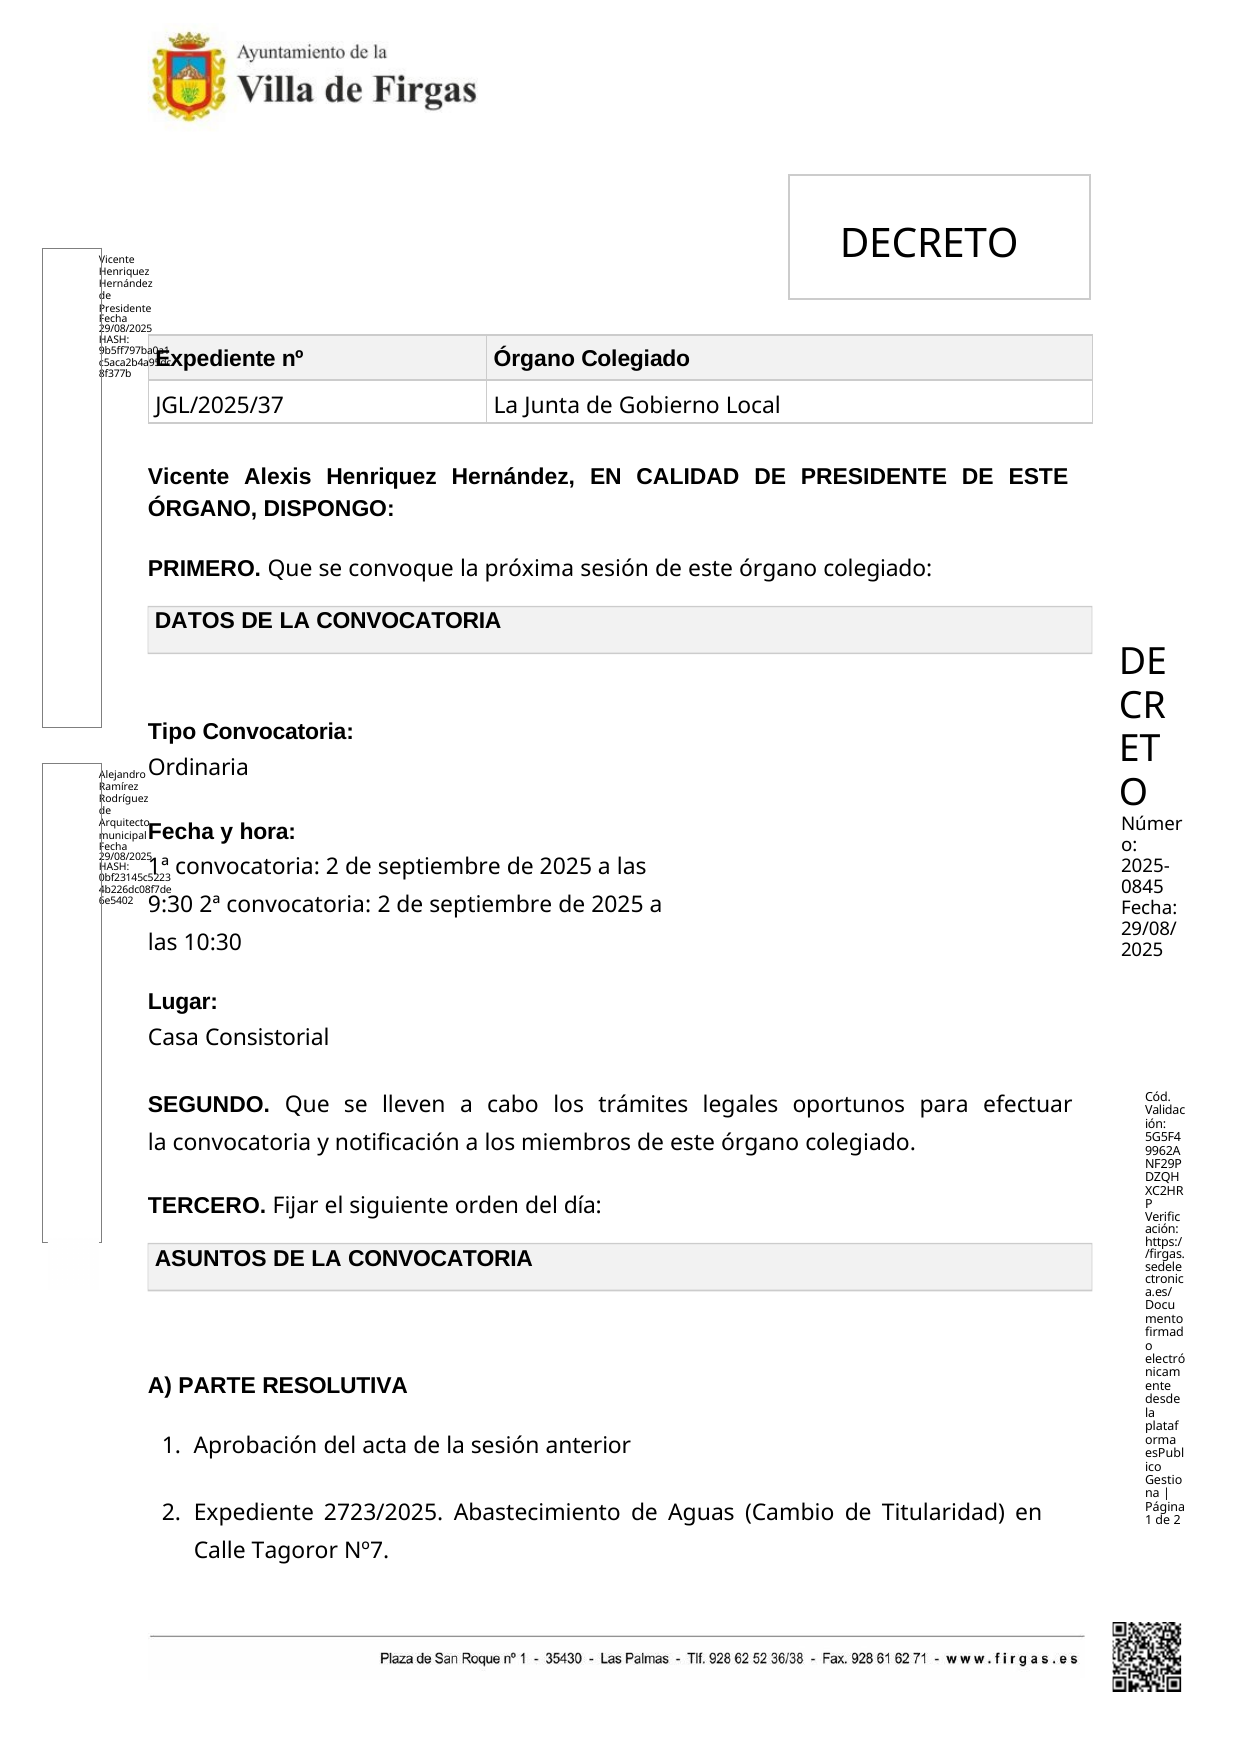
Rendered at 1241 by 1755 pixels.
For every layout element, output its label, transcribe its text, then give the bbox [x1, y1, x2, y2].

text Ordinaria [148, 751, 1093, 782]
text DECRETO [839, 214, 1089, 269]
text PRIMERO. Que se convoque la próxima sesión de este órgano colegiado: [148, 552, 1093, 583]
table_cell JGL/2025/37 [149, 381, 486, 422]
text 1ª convocatoria: 2 de septiembre de 2025 a las 9:30 2ª convocatoria: 2 de septiembre de 2025 a las 10:30 [148, 850, 696, 957]
text SEGUNDO. Que se lleven a cabo los trámites legales oportunos para efectuar la convocatoria y notificación a los miembros de este órgano colegiado. [148, 1088, 1093, 1157]
list PARTE RESOLUTIVA [148, 1372, 1093, 1398]
subtitle [43, 249, 101, 727]
text [43, 764, 101, 1242]
list Aprobación del acta de la sesión anterior [162, 1429, 1093, 1460]
text Verificación: https://firgas.sedelectronica.es/ [1145, 1211, 1186, 1299]
subtitle Fecha y hora: [148, 818, 1093, 844]
list Expediente 2723/2025. Abastecimiento de Aguas (Cambio de Titularidad) en Calle Tagoror Nº7. [162, 1496, 1093, 1565]
text Cód. Validación: 5G5F49962ANF29PDZQHXC2HRP [1145, 1091, 1186, 1211]
subtitle Vicente Alexis Henriquez Hernández, EN CALIDAD DE PRESIDENTE DE ESTE ÓRGANO, DISPONGO: [148, 463, 1093, 522]
subtitle Tipo Convocatoria: [148, 718, 1093, 744]
table_cell La Junta de Gobierno Local [487, 381, 1092, 422]
text TERCERO. Fijar el siguiente orden del día: [148, 1189, 1093, 1220]
text DECRETO [1119, 640, 1185, 814]
text Casa Consistorial [148, 1021, 1093, 1052]
table_header Órgano Colegiado [487, 336, 1092, 379]
subtitle Lugar: [148, 988, 1093, 1015]
table_header Expediente nº [149, 336, 486, 379]
text Documento firmado electrónicamente desde la plataforma esPublico Gestiona | Página 1 de 2 [1145, 1299, 1186, 1527]
text Número: 2025-0845 Fecha: 29/08/2025 [1121, 814, 1185, 961]
